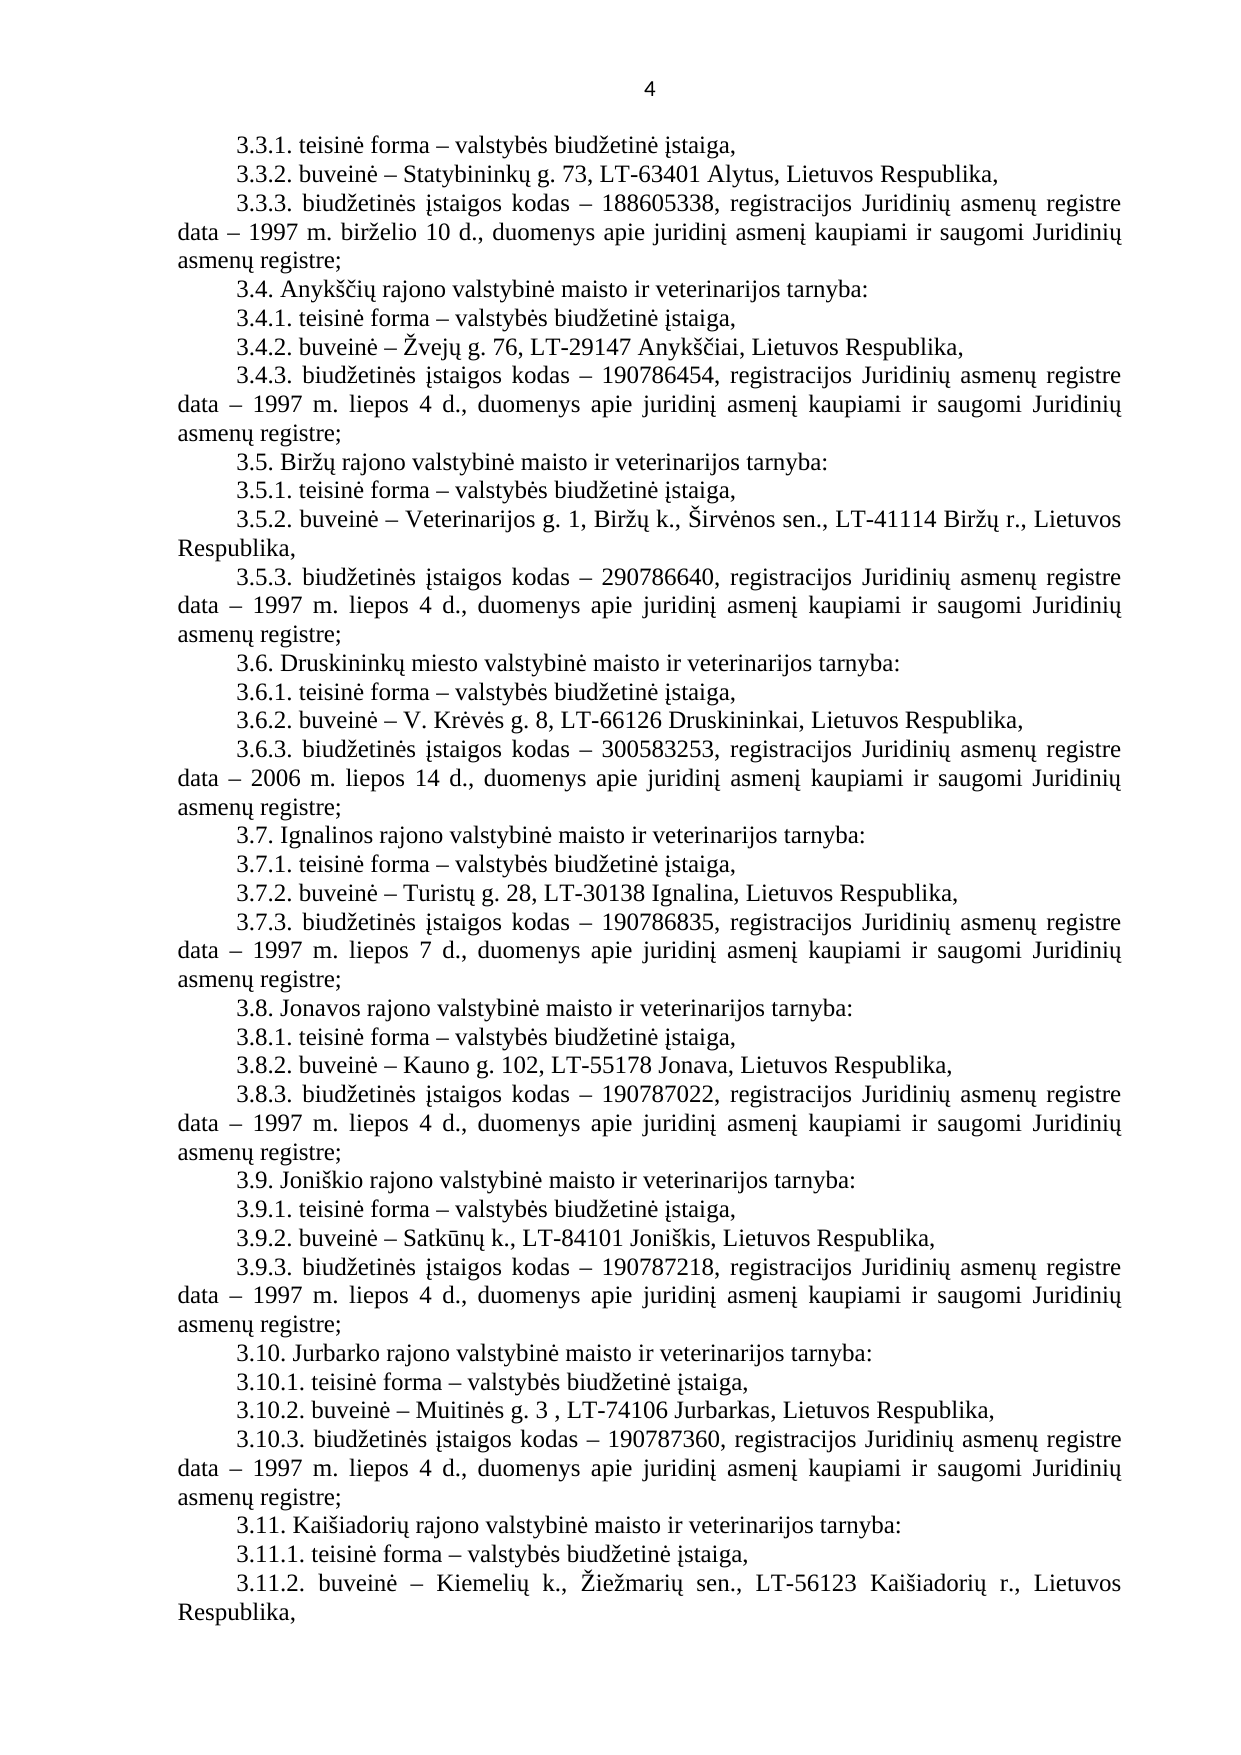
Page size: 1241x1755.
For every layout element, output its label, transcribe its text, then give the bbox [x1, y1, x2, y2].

text 3.6.3. biudžetinės įstaigos kodas – 300583253, registracijos Juridinių asmenų registre data – 2006 m. liepos 14 d., duomenys apie juridinį asmenį kaupiami ir saugomi Juridinių asmenų registre; [177, 734, 1122, 821]
text 3.10.3. biudžetinės įstaigos kodas – 190787360, registracijos Juridinių asmenų registre data – 1997 m. liepos 4 d., duomenys apie juridinį asmenį kaupiami ir saugomi Juridinių asmenų registre; [177, 1424, 1122, 1511]
text 3.8.3. biudžetinės įstaigos kodas – 190787022, registracijos Juridinių asmenų registre data – 1997 m. liepos 4 d., duomenys apie juridinį asmenį kaupiami ir saugomi Juridinių asmenų registre; [177, 1079, 1122, 1166]
text 3.4.3. biudžetinės įstaigos kodas – 190786454, registracijos Juridinių asmenų registre data – 1997 m. liepos 4 d., duomenys apie juridinį asmenį kaupiami ir saugomi Juridinių asmenų registre; [177, 361, 1122, 447]
text 3.10.2. buveinė – Muitinės g. 3 , LT-74106 Jurbarkas, Lietuvos Respublika, [177, 1396, 1122, 1424]
text 3.7.1. teisinė forma – valstybės biudžetinė įstaiga, [177, 849, 1122, 878]
text 3.8.2. buveinė – Kauno g. 102, LT-55178 Jonava, Lietuvos Respublika, [177, 1051, 1122, 1079]
text 3.7.2. buveinė – Turistų g. 28, LT-30138 Ignalina, Lietuvos Respublika, [177, 878, 1122, 907]
text 3.9.3. biudžetinės įstaigos kodas – 190787218, registracijos Juridinių asmenų registre data – 1997 m. liepos 4 d., duomenys apie juridinį asmenį kaupiami ir saugomi Juridinių asmenų registre; [177, 1252, 1122, 1338]
text 3.8.1. teisinė forma – valstybės biudžetinė įstaiga, [177, 1022, 1122, 1051]
text 3.11.2. buveinė – Kiemelių k., Žiežmarių sen., LT-56123 Kaišiadorių r., Lietuvos Respublika, [177, 1568, 1122, 1626]
text 3.3.3. biudžetinės įstaigos kodas – 188605338, registracijos Juridinių asmenų registre data – 1997 m. birželio 10 d., duomenys apie juridinį asmenį kaupiami ir saugomi Juridinių asmenų registre; [177, 188, 1122, 274]
text 3.5.1. teisinė forma – valstybės biudžetinė įstaiga, [177, 476, 1122, 504]
text 3.9.2. buveinė – Satkūnų k., LT-84101 Joniškis, Lietuvos Respublika, [177, 1223, 1122, 1252]
text 3.4.2. buveinė – Žvejų g. 76, LT-29147 Anykščiai, Lietuvos Respublika, [177, 332, 1122, 361]
text 3.10. Jurbarko rajono valstybinė maisto ir veterinarijos tarnyba: [177, 1338, 1122, 1367]
text 3.4.1. teisinė forma – valstybės biudžetinė įstaiga, [177, 303, 1122, 332]
text 3.3.1. teisinė forma – valstybės biudžetinė įstaiga, [177, 131, 1122, 159]
text 3.3.2. buveinė – Statybininkų g. 73, LT-63401 Alytus, Lietuvos Respublika, [177, 159, 1122, 188]
text 3.8. Jonavos rajono valstybinė maisto ir veterinarijos tarnyba: [177, 993, 1122, 1022]
text 3.4. Anykščių rajono valstybinė maisto ir veterinarijos tarnyba: [177, 274, 1122, 303]
text 3.5.3. biudžetinės įstaigos kodas – 290786640, registracijos Juridinių asmenų registre data – 1997 m. liepos 4 d., duomenys apie juridinį asmenį kaupiami ir saugomi Juridinių asmenų registre; [177, 562, 1122, 648]
text 3.9. Joniškio rajono valstybinė maisto ir veterinarijos tarnyba: [177, 1166, 1122, 1194]
text 3.10.1. teisinė forma – valstybės biudžetinė įstaiga, [177, 1367, 1122, 1396]
text 3.6.2. buveinė – V. Krėvės g. 8, LT-66126 Druskininkai, Lietuvos Respublika, [177, 706, 1122, 734]
text 3.11. Kaišiadorių rajono valstybinė maisto ir veterinarijos tarnyba: [177, 1511, 1122, 1539]
text 3.6.1. teisinė forma – valstybės biudžetinė įstaiga, [177, 677, 1122, 706]
text 3.9.1. teisinė forma – valstybės biudžetinė įstaiga, [177, 1194, 1122, 1223]
text 3.7.3. biudžetinės įstaigos kodas – 190786835, registracijos Juridinių asmenų registre data – 1997 m. liepos 7 d., duomenys apie juridinį asmenį kaupiami ir saugomi Juridinių asmenų registre; [177, 907, 1122, 993]
text 3.6. Druskininkų miesto valstybinė maisto ir veterinarijos tarnyba: [177, 648, 1122, 677]
text 3.5. Biržų rajono valstybinė maisto ir veterinarijos tarnyba: [177, 447, 1122, 476]
text 3.7. Ignalinos rajono valstybinė maisto ir veterinarijos tarnyba: [177, 821, 1122, 849]
text 3.11.1. teisinė forma – valstybės biudžetinė įstaiga, [177, 1539, 1122, 1568]
text 3.5.2. buveinė – Veterinarijos g. 1, Biržų k., Širvėnos sen., LT-41114 Biržų r., Lietuvos Respublika, [177, 504, 1122, 562]
